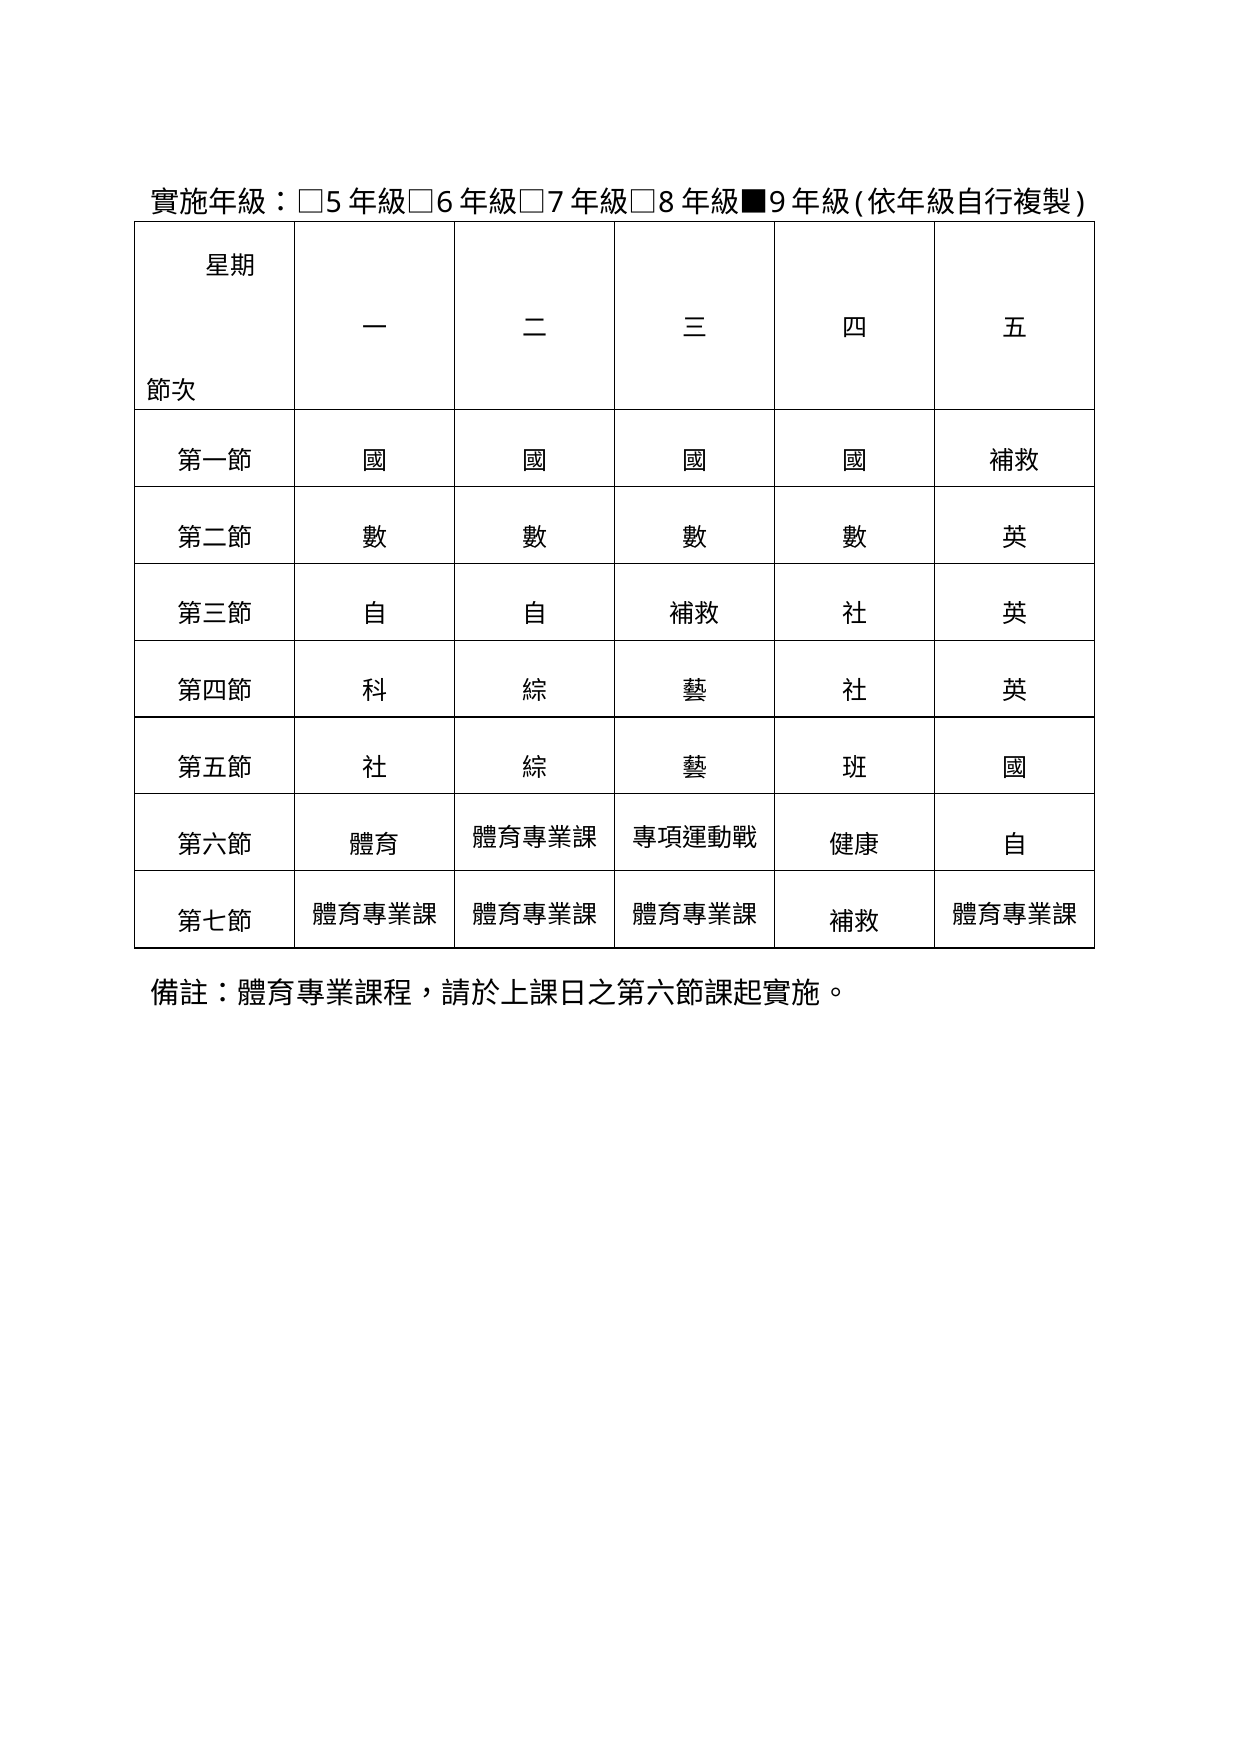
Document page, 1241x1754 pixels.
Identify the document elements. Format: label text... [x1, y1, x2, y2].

table_cell 第三節 [135, 564, 294, 639]
table_cell 國 [935, 718, 1094, 793]
table_cell 體育專業課程 [455, 794, 614, 870]
table_cell 綜 [455, 718, 614, 793]
table_cell 第一節 [135, 410, 294, 486]
table_header 四 [775, 222, 934, 409]
table_header 一 [295, 222, 454, 409]
table_cell 藝 [615, 718, 774, 793]
table_cell 英 [935, 641, 1094, 716]
table_cell 第七節 [135, 871, 294, 947]
text 實施年級：□5年級□6年級□7年級□8年級■9年級(依年級自行複製) [150, 158, 1090, 221]
table_cell 自 [935, 794, 1094, 870]
table_cell 體育專業課程 [935, 871, 1094, 947]
table_cell 體育 [295, 794, 454, 870]
table_header 三 [615, 222, 774, 409]
table_cell 國 [615, 410, 774, 486]
table_cell 英 [935, 564, 1094, 639]
table_cell 社 [295, 718, 454, 793]
table_cell 國 [295, 410, 454, 486]
table_cell 數 [455, 487, 614, 563]
table_cell 藝 [615, 641, 774, 716]
table_cell 英 [935, 487, 1094, 563]
table_cell 第二節 [135, 487, 294, 563]
table_cell 社 [775, 641, 934, 716]
table_cell 補救 [775, 871, 934, 947]
text 備註：體育專業課程，請於上課日之第六節課起實施。 [150, 949, 1090, 1011]
table_cell 自 [455, 564, 614, 639]
table_header 星期 節次 [135, 222, 294, 409]
table_header 五 [935, 222, 1094, 409]
table_cell 自 [295, 564, 454, 639]
table_cell 數 [615, 487, 774, 563]
table_header 二 [455, 222, 614, 409]
table_cell 社 [775, 564, 934, 639]
table_cell 體育專業課程 [615, 871, 774, 947]
table_cell 第六節 [135, 794, 294, 870]
table_cell 數 [775, 487, 934, 563]
table_cell 補救 [615, 564, 774, 639]
table_cell 健康 [775, 794, 934, 870]
table_cell 綜 [455, 641, 614, 716]
table_cell 補救 [935, 410, 1094, 486]
table_cell 體育專業課程 [455, 871, 614, 947]
table_cell 體育專業課程 [295, 871, 454, 947]
table_cell 國 [775, 410, 934, 486]
table_cell 第五節 [135, 718, 294, 793]
table_cell 專項運動戰術與運用 [615, 794, 774, 870]
table_cell 數 [295, 487, 454, 563]
table_cell 科 [295, 641, 454, 716]
table_cell 第四節 [135, 641, 294, 716]
table_cell 班 [775, 718, 934, 793]
table_cell 國 [455, 410, 614, 486]
